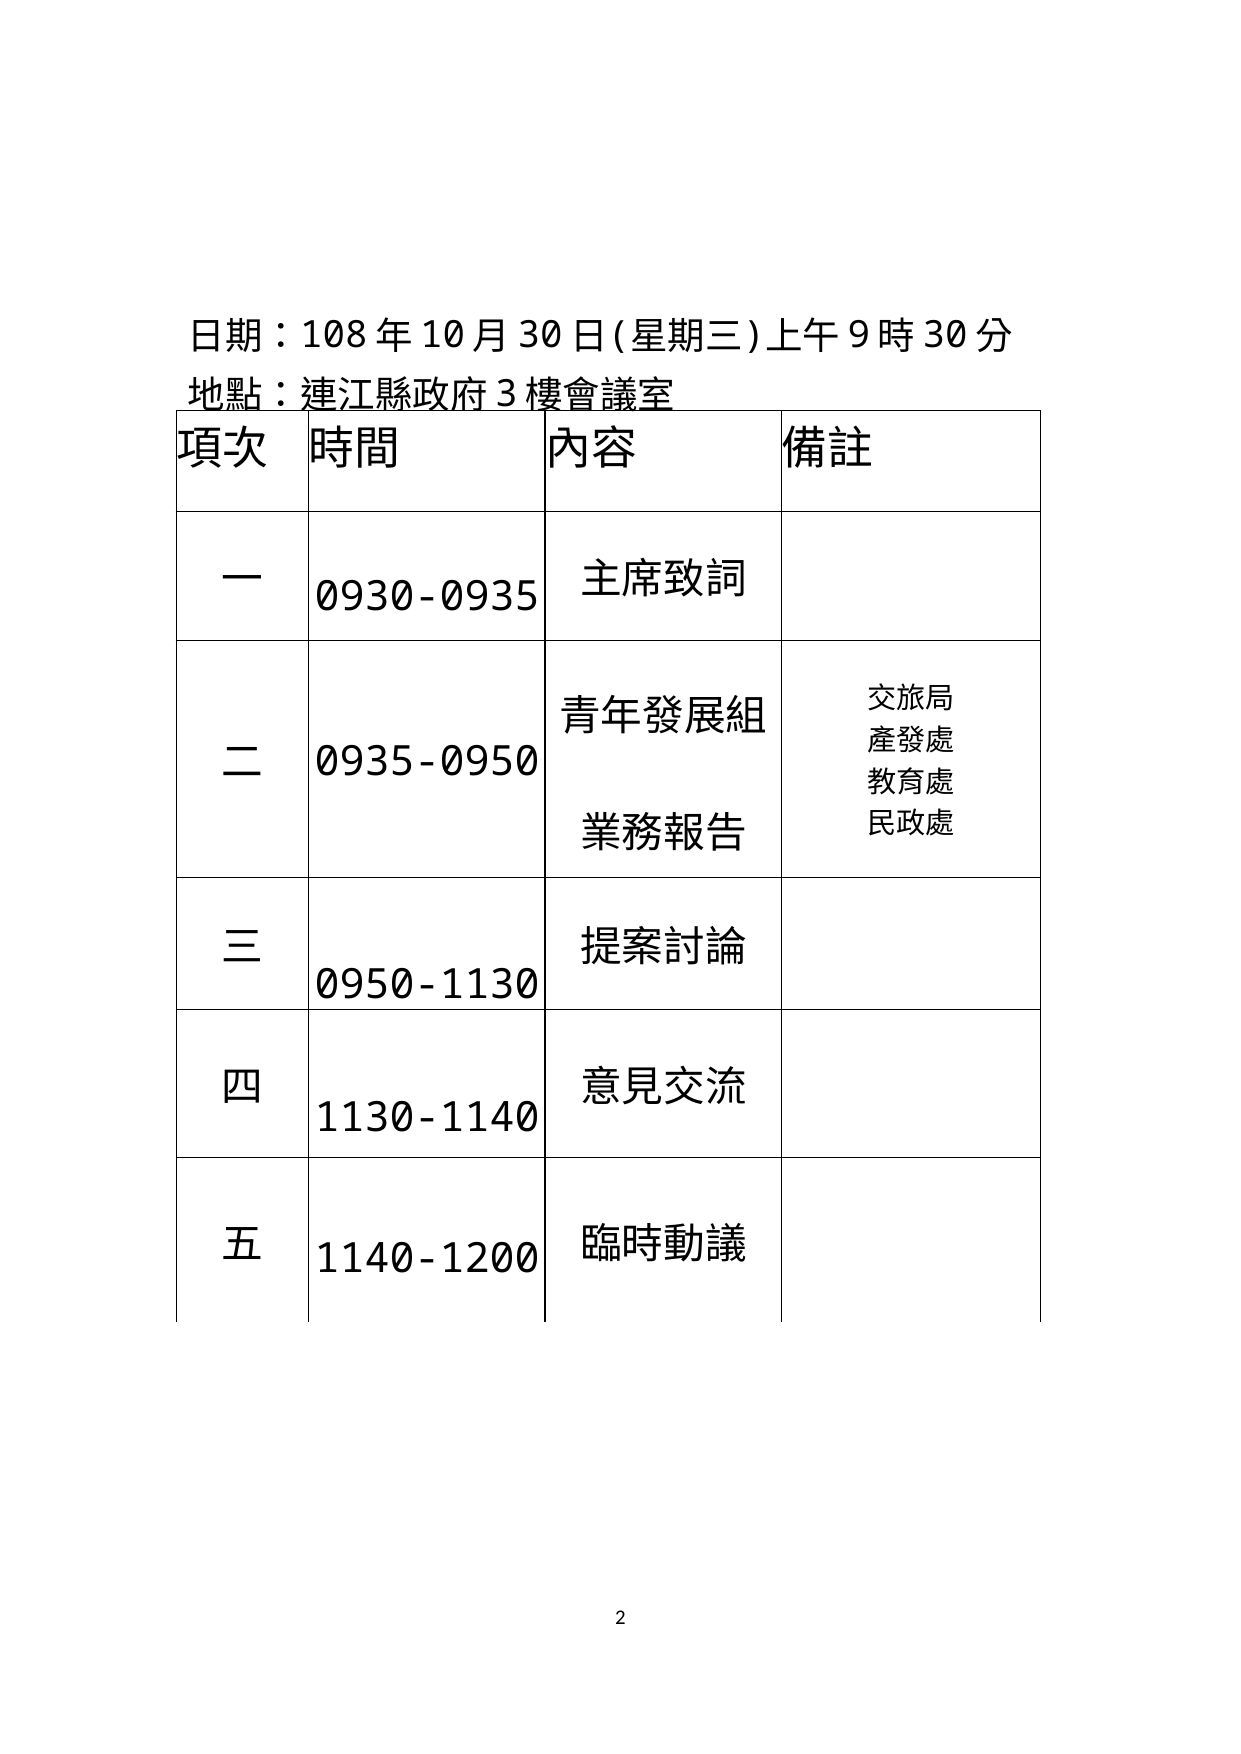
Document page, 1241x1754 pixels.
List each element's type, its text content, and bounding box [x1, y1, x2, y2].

table_cell 一 [177, 512, 308, 639]
table_cell 三 [177, 878, 308, 1008]
text 地點：連江縣政府3樓會議室 [187, 352, 1053, 410]
table_cell 1130-1140 [309, 1010, 544, 1157]
table_cell 意見交流 [546, 1010, 781, 1157]
table_cell 臨時動議 [546, 1158, 781, 1322]
table_cell 五 [177, 1158, 308, 1322]
table_cell 青年發展組業務報告 [546, 641, 781, 877]
table_cell 0935-0950 [309, 641, 544, 877]
table_cell 1140-1200 [309, 1158, 544, 1322]
table_cell 二 [177, 641, 308, 877]
table_header 內容 [546, 411, 781, 511]
table_cell [782, 878, 1040, 1008]
table_cell [782, 1158, 1040, 1322]
table_cell 0950-1130 [309, 878, 544, 1008]
table_header 時間 [309, 411, 544, 511]
table_cell 提案討論 [546, 878, 781, 1008]
table_cell 交旅局 產發處 教育處 民政處 [782, 641, 1040, 877]
table_cell 四 [177, 1010, 308, 1157]
text 日期：108年10月30日(星期三)上午9時30分 [187, 294, 1053, 352]
table_cell 主席致詞 [546, 512, 781, 639]
table_header 備註 [782, 411, 1040, 511]
table_cell [782, 1010, 1040, 1157]
table_cell 0930-0935 [309, 512, 544, 639]
table_header 項次 [177, 411, 308, 511]
table_cell [782, 512, 1040, 639]
